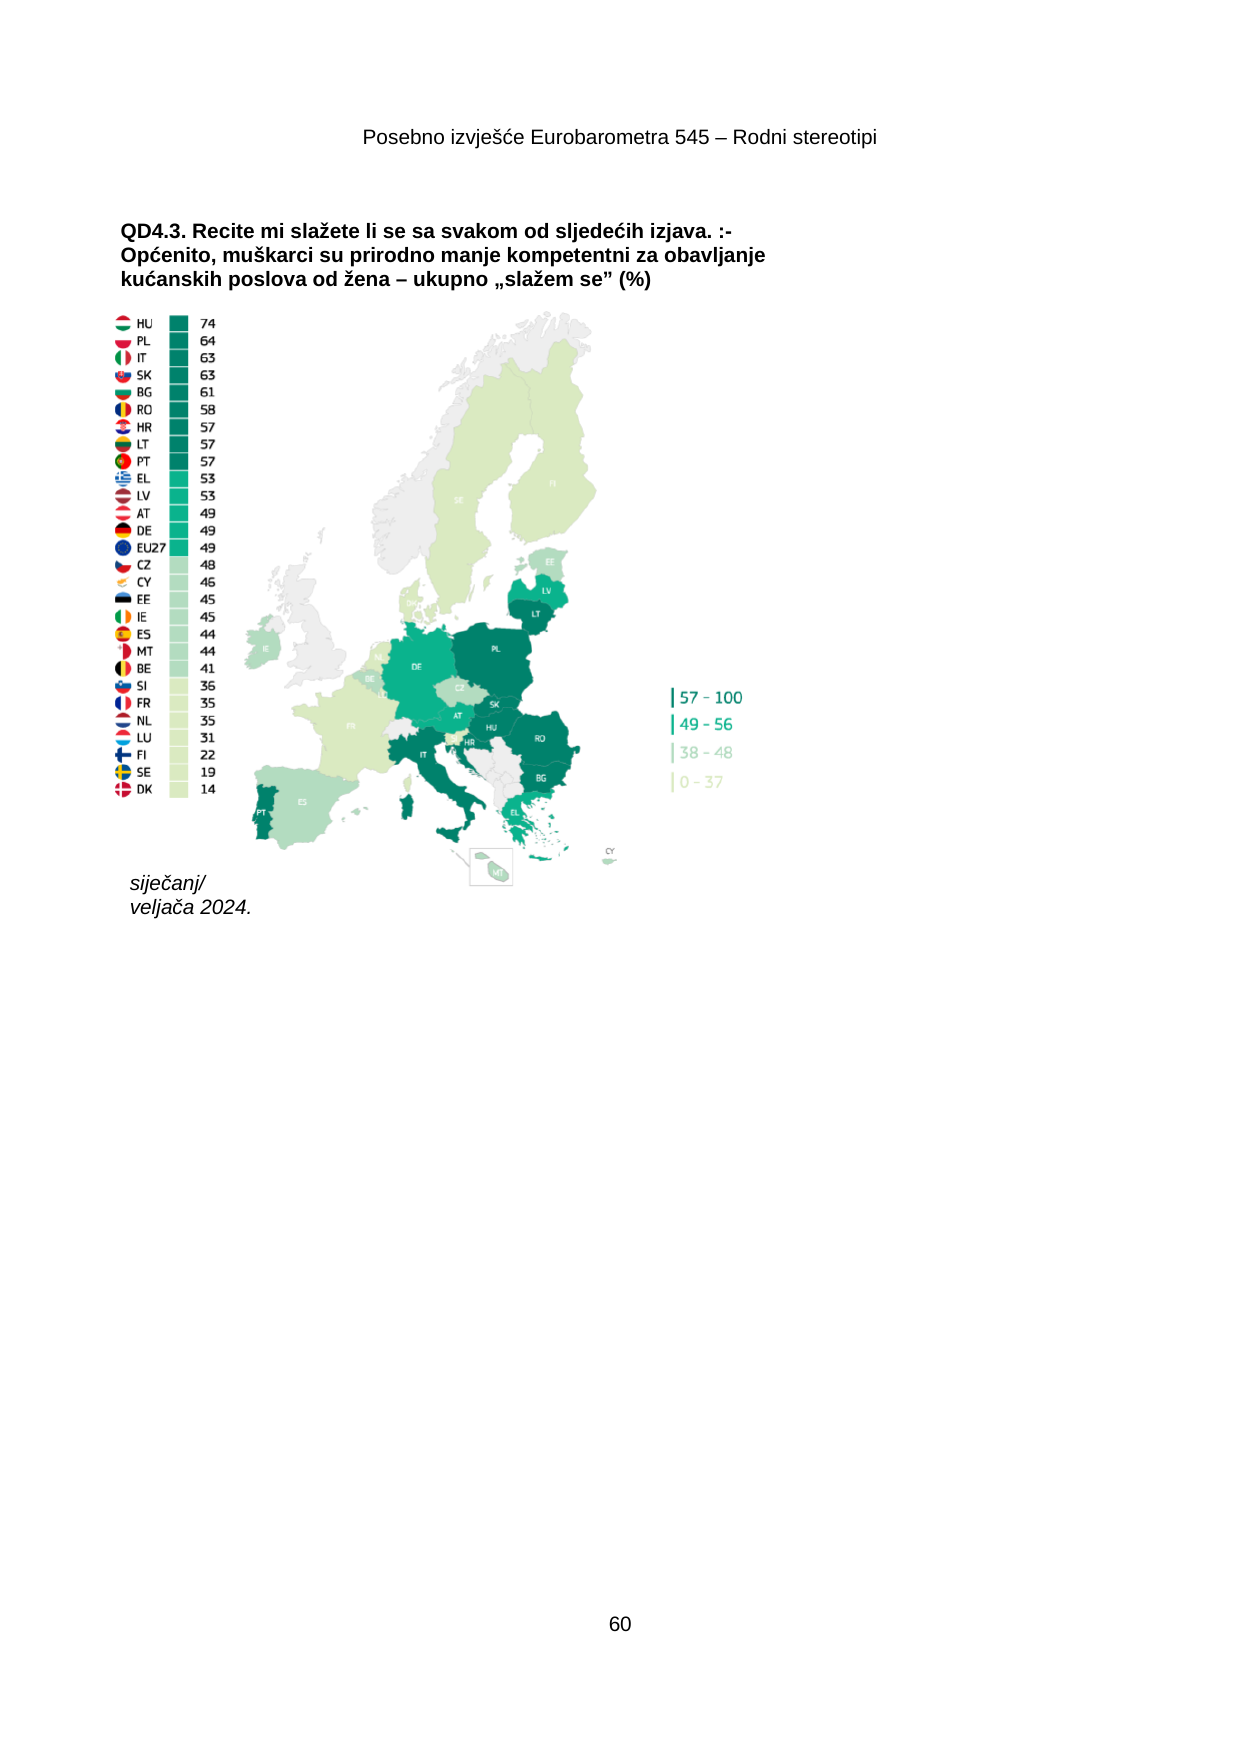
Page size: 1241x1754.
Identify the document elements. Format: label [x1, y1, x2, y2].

picture [185, 880, 191, 887]
picture [94, 301, 750, 887]
